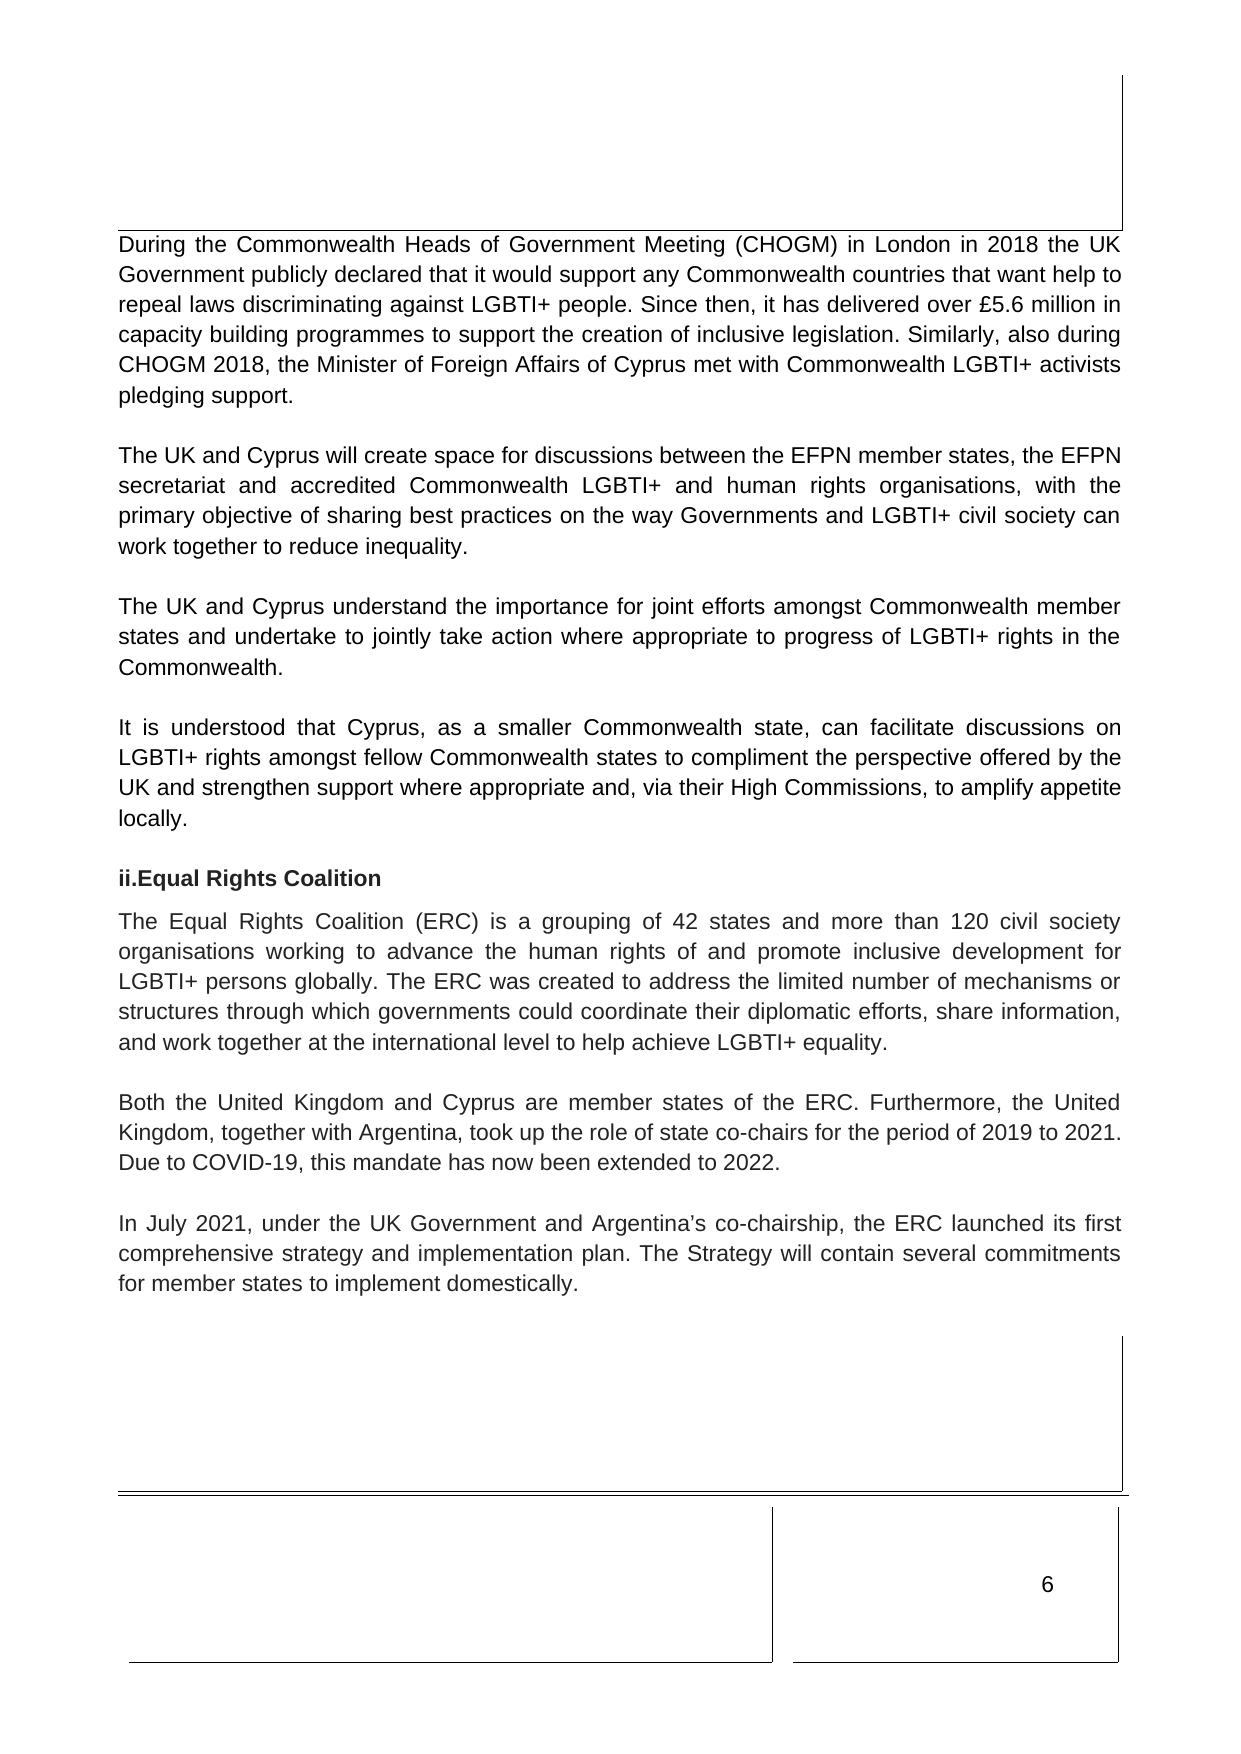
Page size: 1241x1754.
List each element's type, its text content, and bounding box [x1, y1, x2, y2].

text ii.Equal Rights Coalition [118, 865, 1122, 891]
text In July 2021, under the UK Government and Argentina’s co-chairship, the ERC launched its first comprehensive strategy and implementation plan. The Strategy will contain several commitments for member states to implement domestically. [118, 1210, 1122, 1296]
text During the Commonwealth Heads of Government Meeting (CHOGM) in London in 2018 the UK Government publicly declared that it would support any Commonwealth countries that want help to repeal laws discriminating against LGBTI+ people. Since then, it has delivered over £5.6 million in capacity building programmes to support the creation of inclusive legislation. Similarly, also during CHOGM 2018, the Minister of Foreign Affairs of Cyprus met with Commonwealth LGBTI+ activists pledging support. [118, 231, 1122, 408]
text Both the United Kingdom and Cyprus are member states of the ERC. Furthermore, the United Kingdom, together with Argentina, took up the role of state co-chairs for the period of 2019 to 2021. Due to COVID-19, this mandate has now been extended to 2022. [118, 1089, 1122, 1176]
text The Equal Rights Coalition (ERC) is a grouping of 42 states and more than 120 civil society organisations working to advance the human rights of and promote inclusive development for LGBTI+ persons globally. The ERC was created to address the limited number of mechanisms or structures through which governments could coordinate their diplomatic efforts, share information, and work together at the international level to help achieve LGBTI+ equality. [118, 908, 1122, 1055]
text It is understood that Cyprus, as a smaller Commonwealth state, can facilitate discussions on LGBTI+ rights amongst fellow Commonwealth states to compliment the perspective offered by the UK and strengthen support where appropriate and, via their High Commissions, to amplify appetite locally. [118, 714, 1122, 831]
text The UK and Cyprus understand the importance for joint efforts amongst Commonwealth member states and undertake to jointly take action where appropriate to progress of LGBTI+ rights in the Commonwealth. [118, 593, 1122, 680]
text The UK and Cyprus will create space for discussions between the EFPN member states, the EFPN secretariat and accredited Commonwealth LGBTI+ and human rights organisations, with the primary objective of sharing best practices on the way Governments and LGBTI+ civil society can work together to reduce inequality. [118, 442, 1122, 559]
